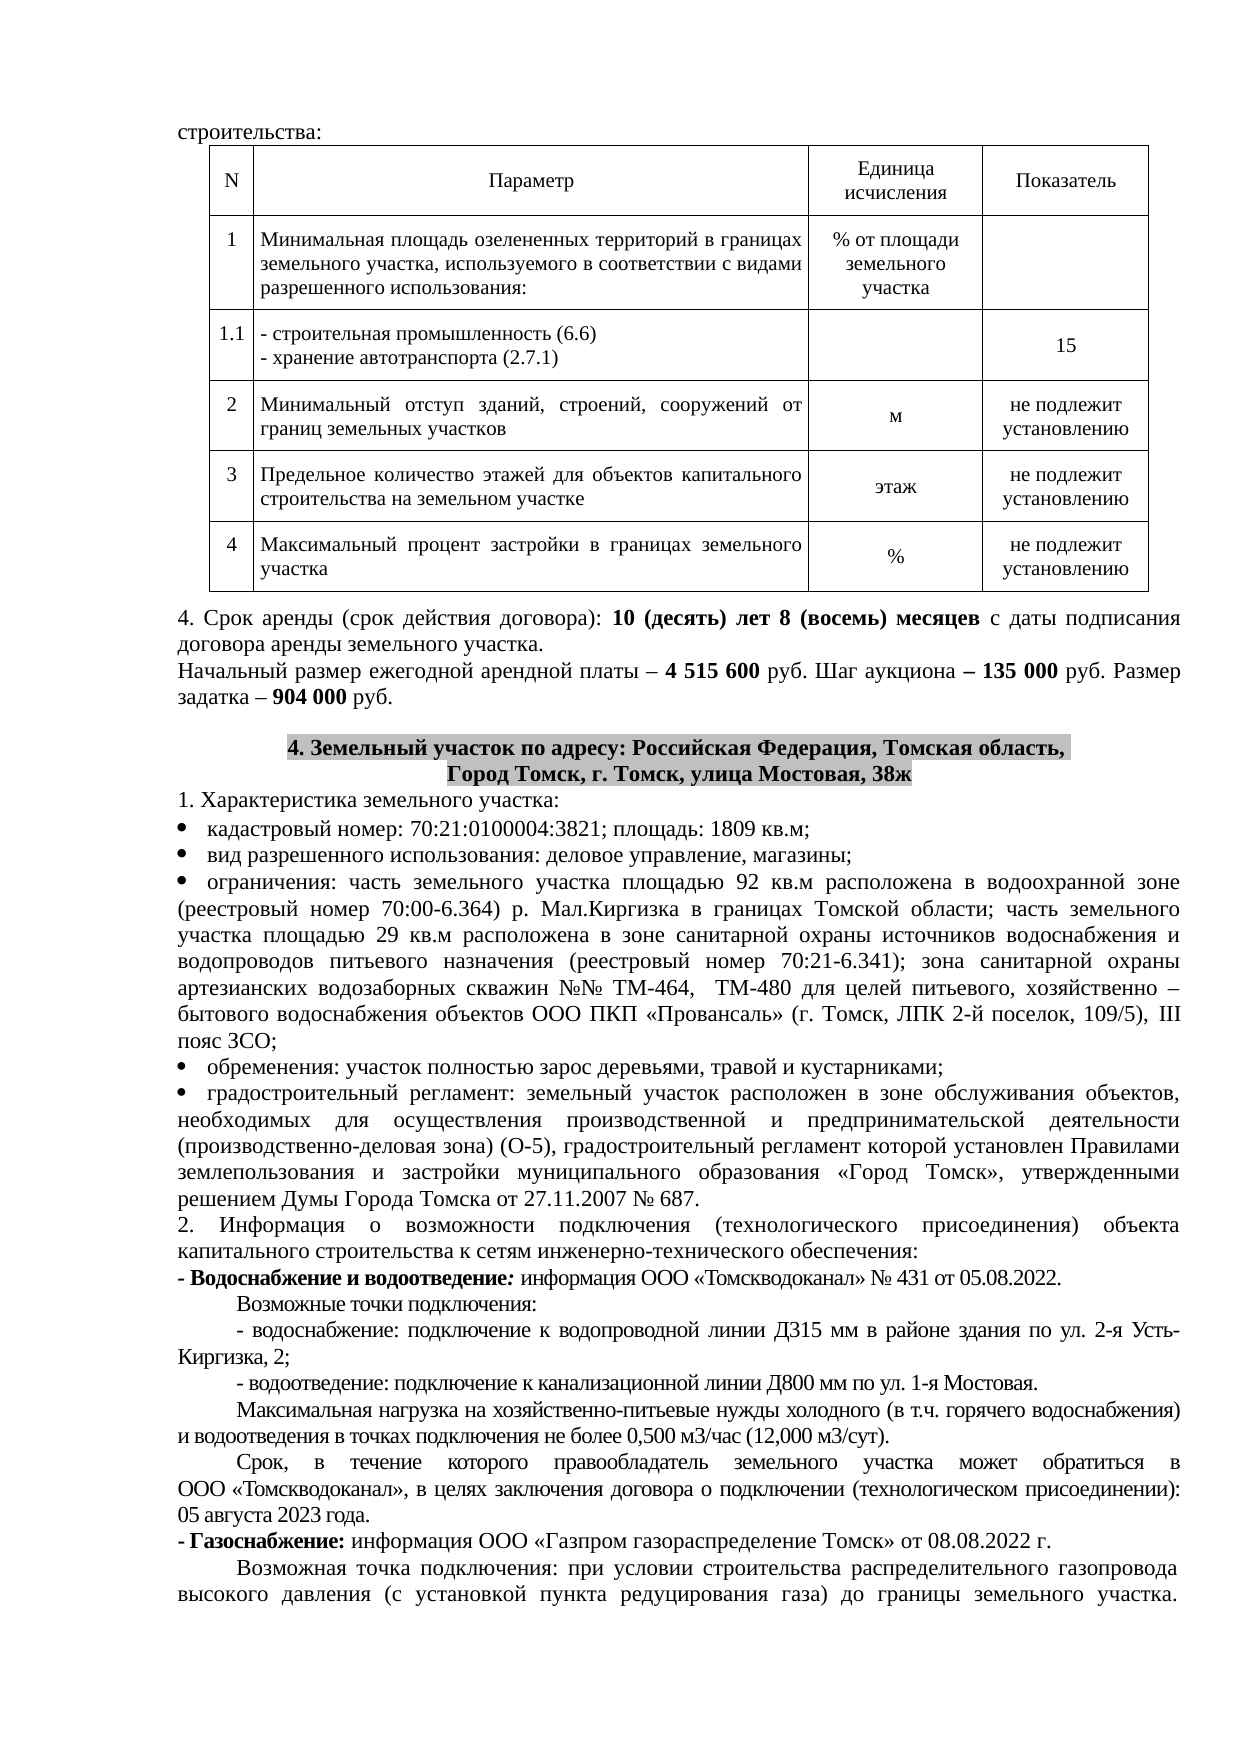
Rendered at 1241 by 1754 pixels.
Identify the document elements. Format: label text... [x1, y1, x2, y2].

table_header Параметр [254, 146, 808, 215]
list ограничения: часть земельного участка площадью 92 кв.м расположена в водоохранной зоне (реестровый номер 70:00-6.364) р. Мал.Киргизка в границах Томской области; часть земельного участка площадью 29 кв.м расположена в зоне санитарной охраны источников водоснабжения и водопроводов питьевого назначения (реестровый номер 70:21-6.341); зона санитарной охраны артезианских водозаборных скважин №№ ТМ-464, ТМ-480 для целей питьевого, хозяйственно – бытового водоснабжения объектов ООО ПКП «Провансаль» (г. Томск, ЛПК 2-й поселок, 109/5), III пояс ЗСО; [177, 868, 1181, 1053]
table_cell этаж [809, 451, 982, 521]
text Начальный размер ежегодной арендной платы – 4 515 600 руб. Шаг аукциона – 135 000 руб. Размер задатка – 904 000 руб. [177, 657, 1181, 709]
list кадастровый номер: 70:21:0100004:3821; площадь: 1809 кв.м; [177, 813, 1181, 841]
table_cell не подлежит установлению [983, 381, 1148, 450]
table_cell не подлежит установлению [983, 522, 1148, 591]
table_cell % от площади земельного участка [809, 216, 982, 309]
text - водоотведение: подключение к канализационной линии Д800 мм по ул. 1-я Мостовая. [177, 1369, 1181, 1396]
table_header Единица исчисления [809, 146, 982, 215]
text 4. Земельный участок по адресу: Российская Федерация, Томская область, [177, 733, 1181, 760]
text 2. Информация о возможности подключения (технологического присоединения) объекта капитального строительства к сетям инженерно-технического обеспечения: [177, 1211, 1181, 1264]
table_cell 4 [210, 522, 253, 591]
text - Водоснабжение и водоотведение: информация ООО «Томскводоканал» № 431 от 05.08.2022. [177, 1264, 1181, 1290]
text Максимальная нагрузка на хозяйственно-питьевые нужды холодного (в т.ч. горячего водоснабжения) и водоотведения в точках подключения не более 0,500 м3/час (12,000 м3/сут). [177, 1396, 1181, 1448]
text Возможные точки подключения: [177, 1290, 1181, 1317]
table_cell - строительная промышленность (6.6) - хранение автотранспорта (2.7.1) [254, 310, 808, 380]
text строительства: [177, 118, 1181, 144]
text Возможная точка подключения: при условии строительства распределительного газопровода высокого давления (с установкой пункта редуцирования газа) до границы земельного участка. [177, 1554, 1179, 1606]
table_header Показатель [983, 146, 1148, 215]
table_cell Минимальная площадь озелененных территорий в границах земельного участка, используемого в соответствии с видами разрешенного использования: [254, 216, 808, 309]
text Город Томск, г. Томск, улица Мостовая, 38ж [177, 760, 1181, 786]
table_cell 1.1 [210, 310, 253, 380]
table_cell не подлежит установлению [983, 451, 1148, 521]
list вид разрешенного использования: деловое управление, магазины; [177, 841, 1181, 868]
table_cell 2 [210, 381, 253, 450]
text 1. Характеристика земельного участка: [177, 786, 1181, 813]
list обременения: участок полностью зарос деревьями, травой и кустарниками; [177, 1053, 1181, 1079]
table_cell Максимальный процент застройки в границах земельного участка [254, 522, 808, 591]
text - Газоснабжение: информация ООО «Газпром газораспределение Томск» от 08.08.2022 г. [177, 1527, 1179, 1554]
table_header N [210, 146, 253, 215]
table_cell 15 [983, 310, 1148, 380]
text Срок, в течение которого правообладатель земельного участка может обратиться в ООО «Томскводоканал», в целях заключения договора о подключении (технологическом присоединении): 05 августа 2023 года. [177, 1448, 1181, 1527]
list градостроительный регламент: земельный участок расположен в зоне обслуживания объектов, необходимых для осуществления производственной и предпринимательской деятельности (производственно-деловая зона) (О-5), градостроительный регламент которой установлен Правилами землепользования и застройки муниципального образования «Город Томск», утвержденными решением Думы Города Томска от 27.11.2007 № 687. [177, 1079, 1181, 1211]
table_cell 3 [210, 451, 253, 521]
table_cell Минимальный отступ зданий, строений, сооружений от границ земельных участков [254, 381, 808, 450]
table_cell [983, 216, 1148, 309]
text - водоснабжение: подключение к водопроводной линии Д315 мм в районе здания по ул. 2-я Усть-Киргизка, 2; [177, 1317, 1181, 1369]
table_cell м [809, 381, 982, 450]
table_cell Предельное количество этажей для объектов капитального строительства на земельном участке [254, 451, 808, 521]
table_cell % [809, 522, 982, 591]
table_cell [809, 310, 982, 380]
table_cell 1 [210, 216, 253, 309]
text 4. Срок аренды (срок действия договора): 10 (десять) лет 8 (восемь) месяцев с даты подписания договора аренды земельного участка. [177, 604, 1181, 657]
